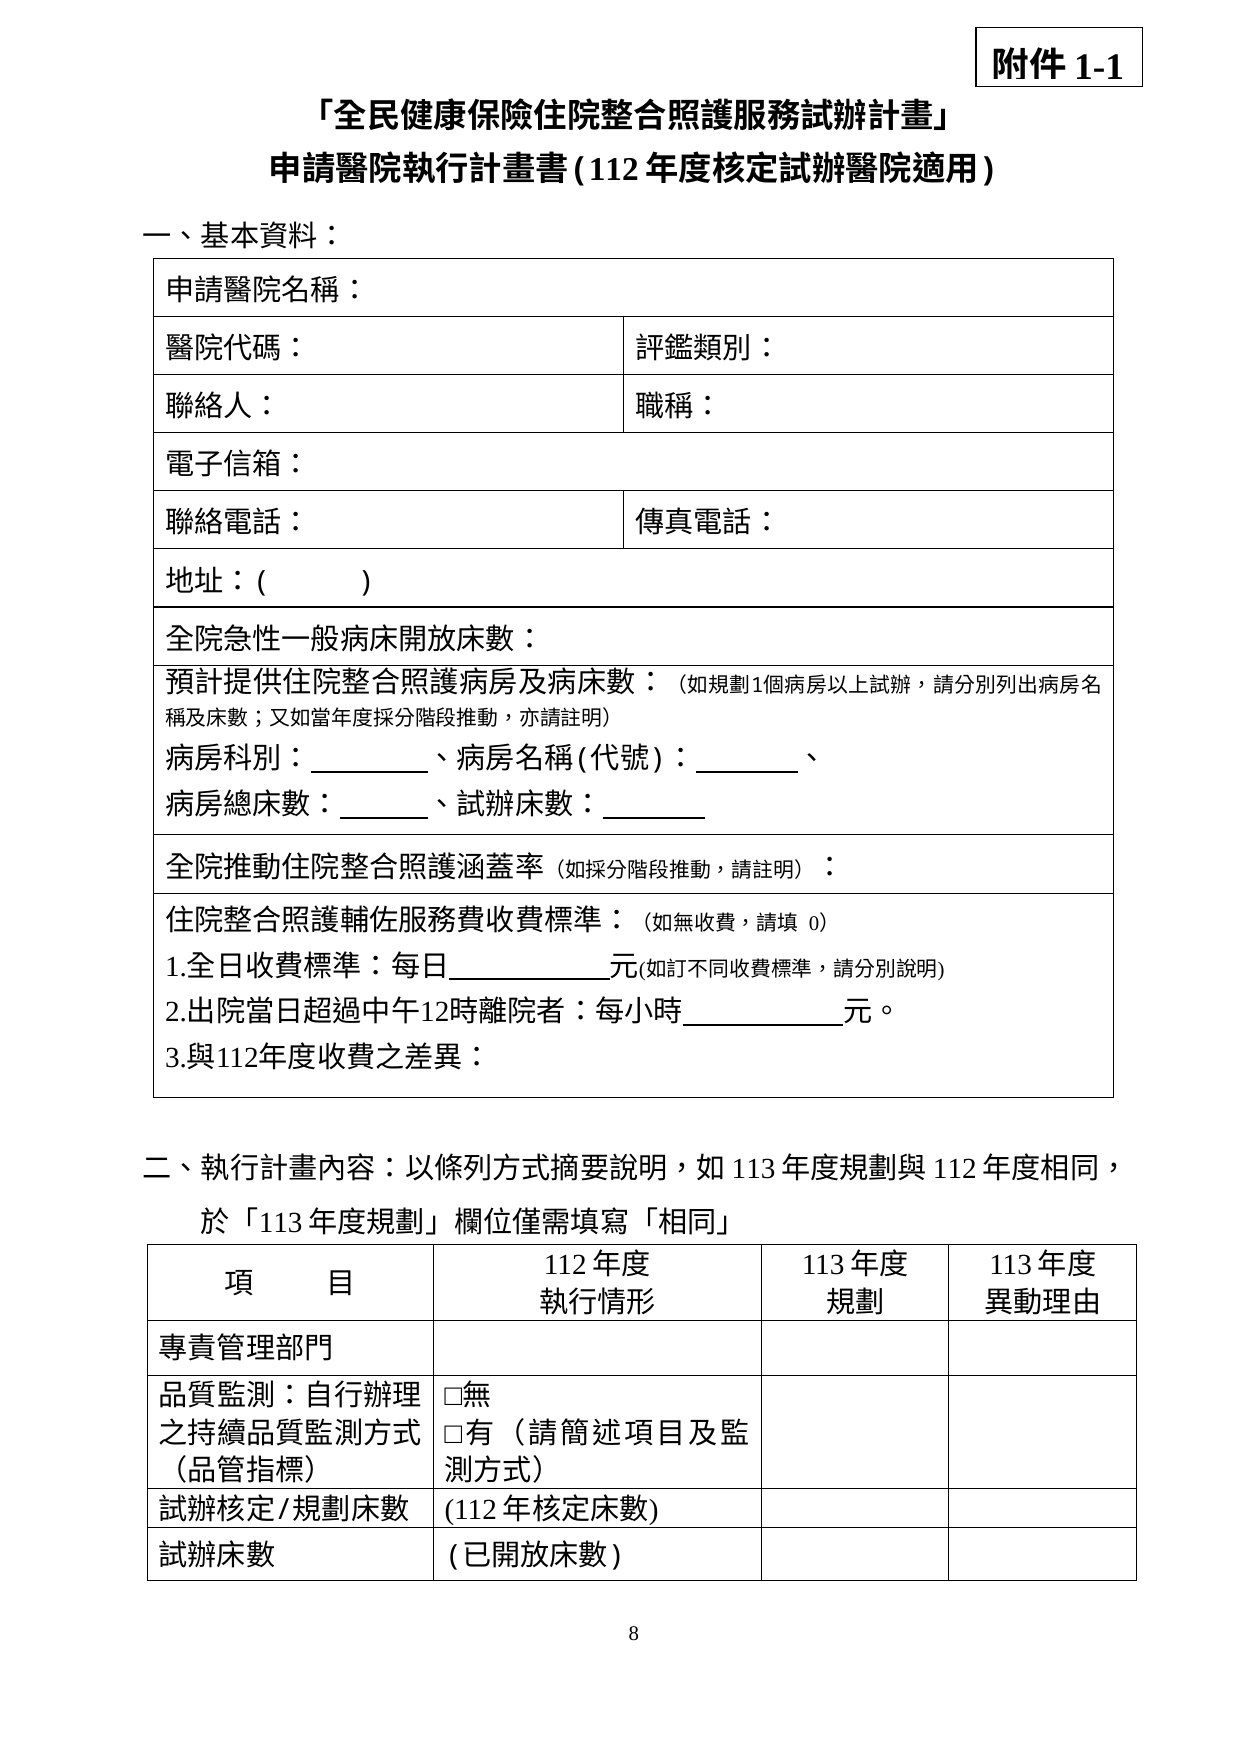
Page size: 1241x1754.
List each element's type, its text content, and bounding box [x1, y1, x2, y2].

table_cell [949, 1376, 1136, 1488]
table_cell [949, 1489, 1136, 1527]
table_cell 試辦床數 [148, 1528, 433, 1580]
table_cell 評鑑類別： [624, 317, 1113, 374]
table_cell [762, 1376, 948, 1488]
text 「全民健康保險住院整合照護服務試辦計畫」 [162, 89, 1104, 137]
table_cell 全院推動住院整合照護涵蓋率（如採分階段推動，請註明）： [154, 835, 1113, 892]
table_cell 預計提供住院整合照護病房及病床數：（如規劃1個病房以上試辦，請分別列出病房名稱及床數；又如當年度採分階段推動，亦請註明） 病房科別： 、病房名稱(代號)： 、 病房總床數： 、試辦床數： [154, 666, 1113, 834]
table_cell 全院急性一般病床開放床數： [154, 608, 1113, 664]
table_cell [949, 1528, 1136, 1580]
text [977, 28, 1142, 86]
table_cell [434, 1321, 761, 1375]
table_cell (112年核定床數) [434, 1489, 761, 1527]
table_header 113年度 規劃 [762, 1245, 948, 1319]
table_cell (已開放床數) [434, 1528, 761, 1580]
table_header 113年度 異動理由 [949, 1245, 1136, 1319]
table_header 112年度 執行情形 [434, 1245, 761, 1319]
table_cell 聯絡人： [154, 375, 623, 432]
table_cell 電子信箱： [154, 433, 1113, 490]
table_cell [949, 1321, 1136, 1375]
table_header 項 目 [148, 1245, 433, 1319]
table_cell 住院整合照護輔佐服務費收費標準：（如無收費，請填 0） 1.全日收費標準：每日 元(如訂不同收費標準，請分別說明) 2.出院當日超過中午12時離院者：每小時 元。 3.與112年度收費之差異： [154, 894, 1113, 1097]
table_cell [762, 1321, 948, 1375]
table_cell □無 □有（請簡述項目及監測方式） [434, 1376, 761, 1488]
text 二、執行計畫內容：以條列方式摘要說明，如113年度規劃與112年度相同，於「113年度規劃」欄位僅需填寫「相同」 [142, 1135, 1104, 1243]
table_cell 醫院代碼： [154, 317, 623, 374]
table_cell 職稱： [624, 375, 1113, 432]
table_cell 試辦核定/規劃床數 [148, 1489, 433, 1527]
table_header 申請醫院名稱： [154, 259, 1113, 316]
text 申請醫院執行計畫書(112年度核定試辦醫院適用) [162, 137, 1104, 191]
table_cell 地址：( ) [154, 549, 1113, 606]
table_cell [762, 1528, 948, 1580]
text 一、基本資料： [142, 203, 1104, 258]
table_cell [762, 1489, 948, 1527]
table_cell 品質監測：自行辦理之持續品質監測方式（品管指標） [148, 1376, 433, 1488]
text 附件1-1 [991, 36, 1127, 78]
table_cell 傳真電話： [624, 491, 1113, 548]
table_cell 聯絡電話： [154, 491, 623, 548]
table_cell 專責管理部門 [148, 1321, 433, 1375]
